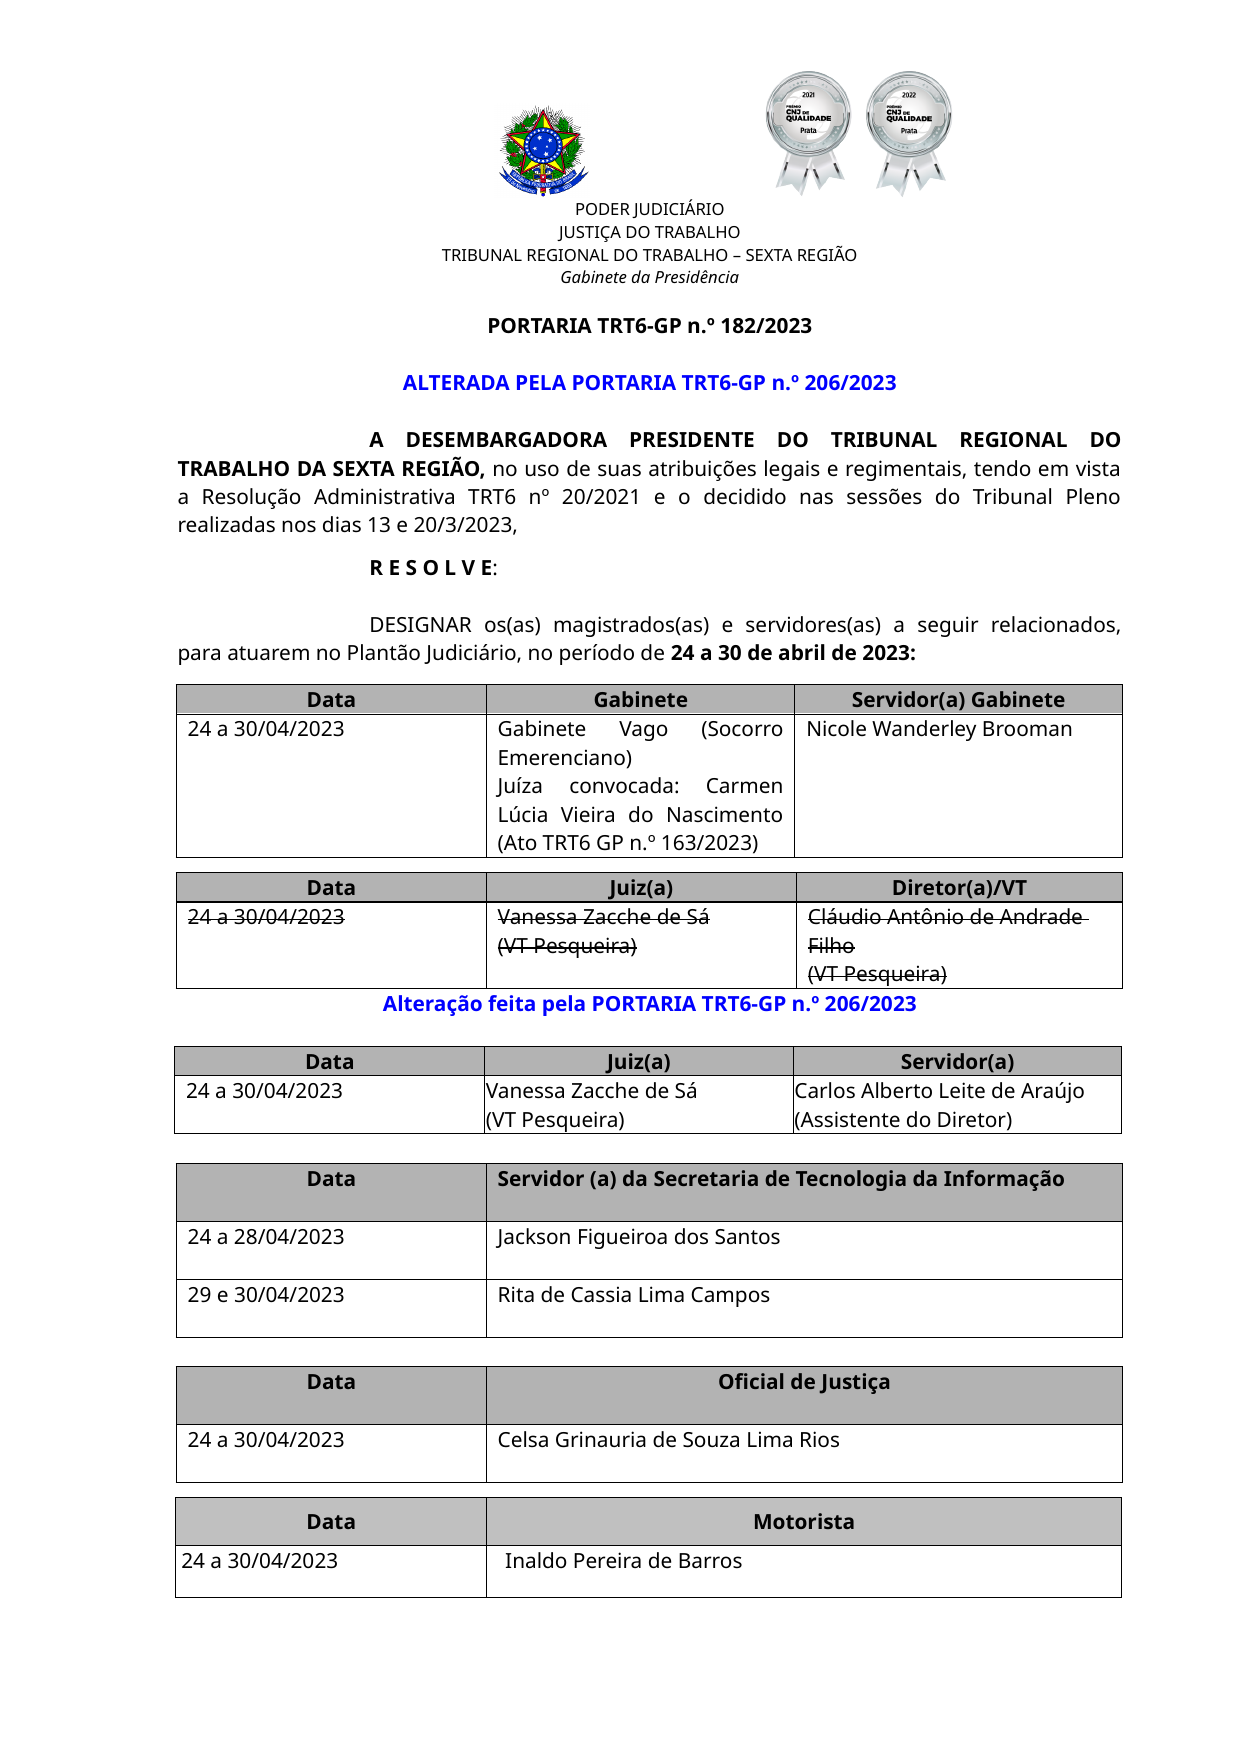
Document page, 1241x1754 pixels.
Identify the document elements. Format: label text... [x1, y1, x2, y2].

table_header Diretor(a)/VT [797, 873, 1122, 901]
table_header Data [175, 1047, 484, 1075]
text PORTARIA TRT6-GP n.º 182/2023 [177, 312, 1122, 340]
table_header Data [177, 1367, 486, 1424]
table_header Juiz(a) [487, 873, 796, 901]
picture [494, 103, 590, 198]
table_cell Vanessa Zacche de Sá (VT Pesqueira) [485, 1076, 793, 1133]
table_cell 29 e 30/04/2023 [177, 1280, 486, 1337]
table_cell Jackson Figueiroa dos Santos [487, 1222, 1122, 1279]
table_header Data [177, 1164, 486, 1221]
table_header Data [176, 1498, 486, 1545]
table_cell 24 a 30/04/2023 [176, 1546, 486, 1597]
text DESIGNAR os(as) magistrados(as) e servidores(as) a seguir relacionados, para atuarem no Plantão Judiciário, no período de 24 a 30 de abril de 2023: [177, 610, 1122, 667]
table_cell Nicole Wanderley Brooman [795, 715, 1122, 857]
table_header Data [177, 685, 486, 713]
table_cell Rita de Cassia Lima Campos [487, 1280, 1122, 1337]
table_cell Gabinete Vago (Socorro Emerenciano) Juíza convocada: Carmen Lúcia Vieira do Nascimento (Ato TRT6 GP n.º 163/2023) [487, 715, 794, 857]
table_cell Vanessa Zacche de Sá (VT Pesqueira) [487, 903, 796, 988]
table_header Motorista [487, 1498, 1121, 1545]
picture [746, 71, 953, 198]
table_cell Celsa Grinauria de Souza Lima Rios [487, 1425, 1122, 1482]
table_cell 24 a 30/04/2023 [177, 1425, 486, 1482]
text Alteração feita pela PORTARIA TRT6-GP n.º 206/2023 [177, 989, 1122, 1017]
table_header Servidor(a) [794, 1047, 1121, 1075]
table_cell 24 a 30/04/2023 [177, 903, 486, 988]
table_cell Cláudio Antônio de Andrade Filho (VT Pesqueira) [797, 903, 1122, 988]
table_header Juiz(a) [485, 1047, 793, 1075]
table_cell 24 a 30/04/2023 [175, 1076, 484, 1133]
text ALTERADA PELA PORTARIA TRT6-GP n.º 206/2023 [177, 368, 1122, 397]
table_cell 24 a 28/04/2023 [177, 1222, 486, 1279]
table_header Servidor (a) da Secretaria de Tecnologia da Informação [487, 1164, 1122, 1221]
text R E S O L V E: [233, 553, 1122, 582]
table_header Oficial de Justiça [487, 1367, 1122, 1424]
table_header Gabinete [487, 685, 794, 713]
table_cell 24 a 30/04/2023 [177, 715, 486, 857]
text A DESEMBARGADORA PRESIDENTE DO TRIBUNAL REGIONAL DO TRABALHO DA SEXTA REGIÃO, no uso de suas atribuições legais e regimentais, tendo em vista a Resolução Administrativa TRT6 nº 20/2021 e o decidido nas sessões do Tribunal Pleno realizadas nos dias 13 e 20/3/2023, [177, 425, 1122, 539]
table_cell Inaldo Pereira de Barros [487, 1546, 1121, 1597]
table_cell Carlos Alberto Leite de Araújo (Assistente do Diretor) [794, 1076, 1121, 1133]
table_header Data [177, 873, 486, 901]
table_header Servidor(a) Gabinete [795, 685, 1122, 713]
